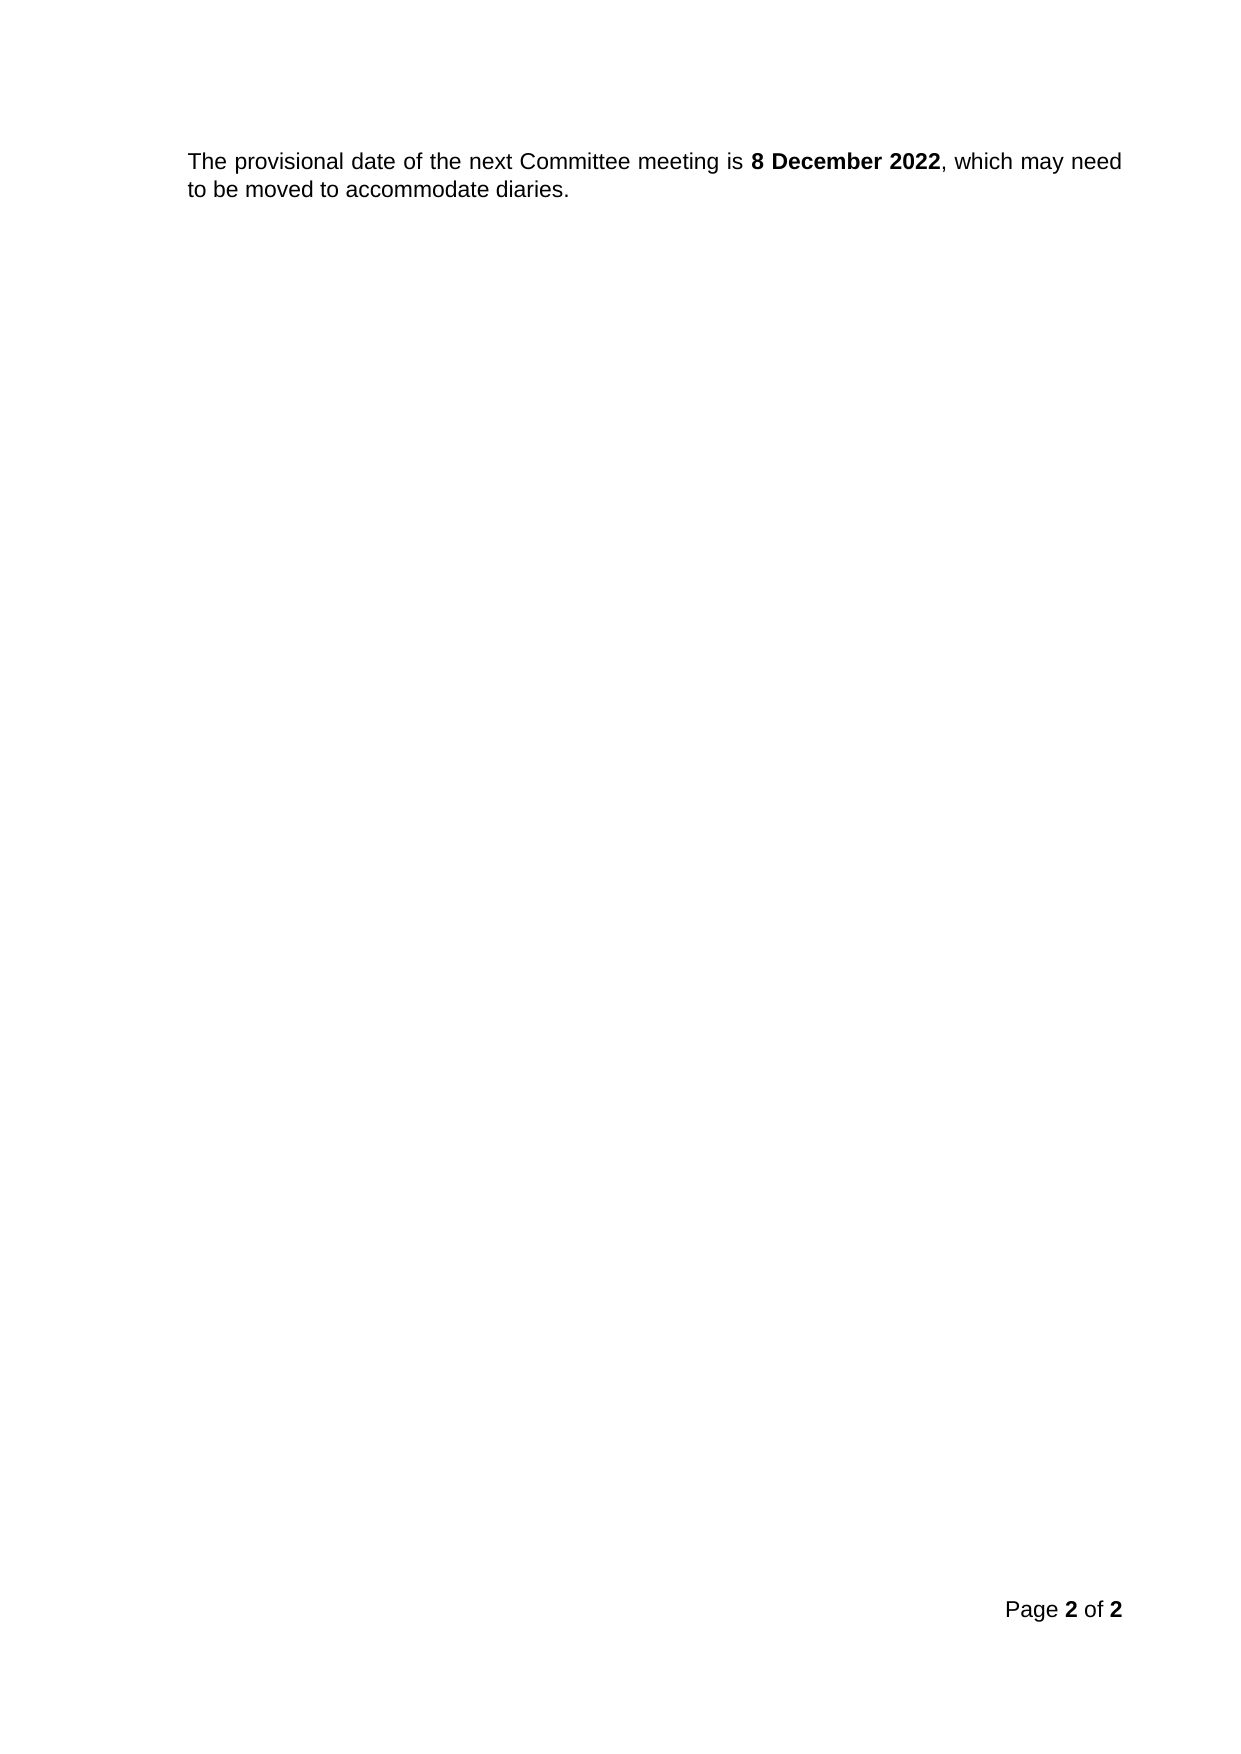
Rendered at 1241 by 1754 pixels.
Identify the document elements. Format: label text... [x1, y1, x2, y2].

text The provisional date of the next Committee meeting is 8 December 2022, which may need to be moved to accommodate diaries. [187, 148, 1122, 202]
